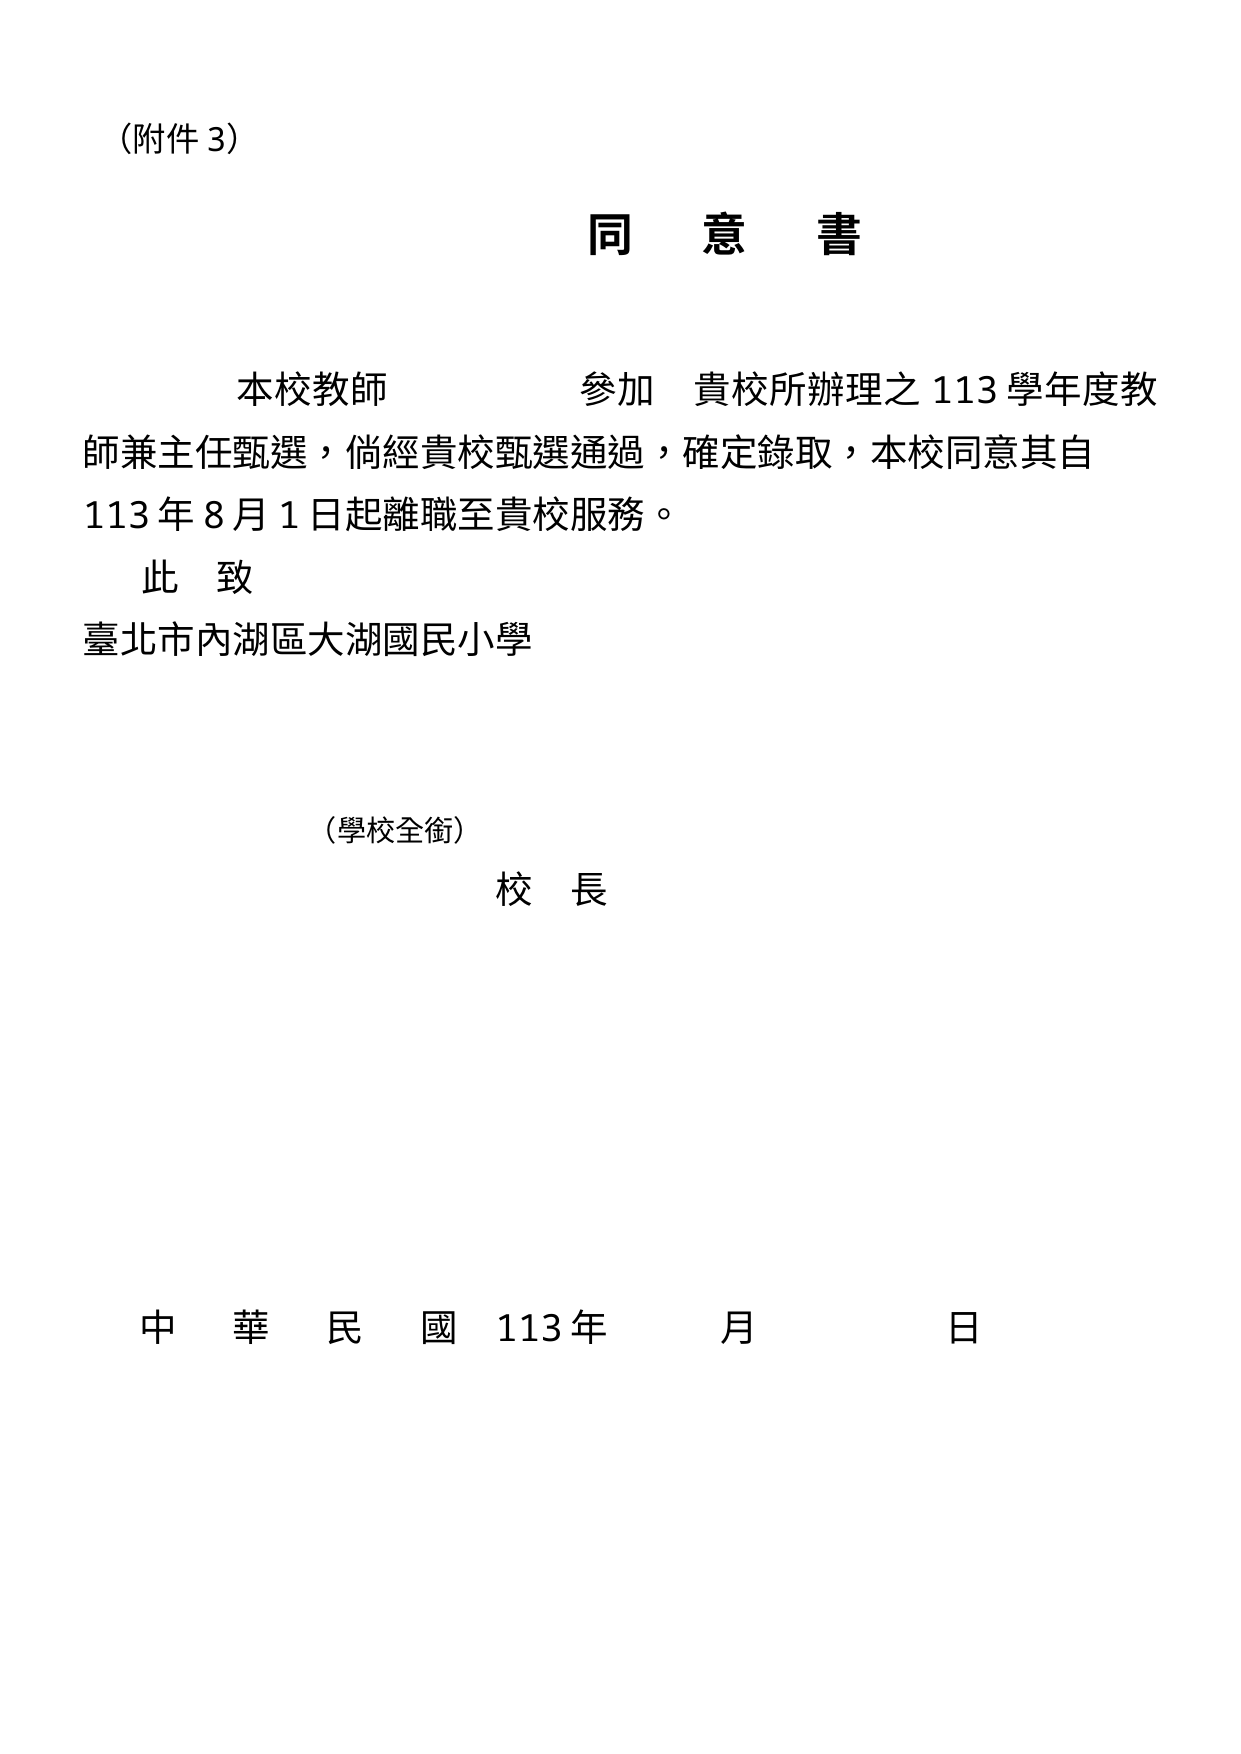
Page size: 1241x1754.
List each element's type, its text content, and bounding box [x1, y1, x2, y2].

text 臺北市內湖區大湖國民小學 [83, 596, 1157, 658]
text 校 長 [83, 846, 1157, 908]
text （學校全銜） [83, 783, 1157, 846]
text 此 致 [141, 533, 1157, 596]
text 本校教師 參加 貴校所辦理之113學年度教師兼主任甄選，倘經貴校甄選通過，確定錄取，本校同意其自 [83, 346, 1157, 471]
text （附件3） [83, 96, 1157, 158]
text 同 意 書 [83, 158, 1157, 283]
text 113年8月1日起離職至貴校服務。 [83, 471, 1157, 533]
text 中 華 民 國 113年 月 日 [83, 1283, 1157, 1346]
